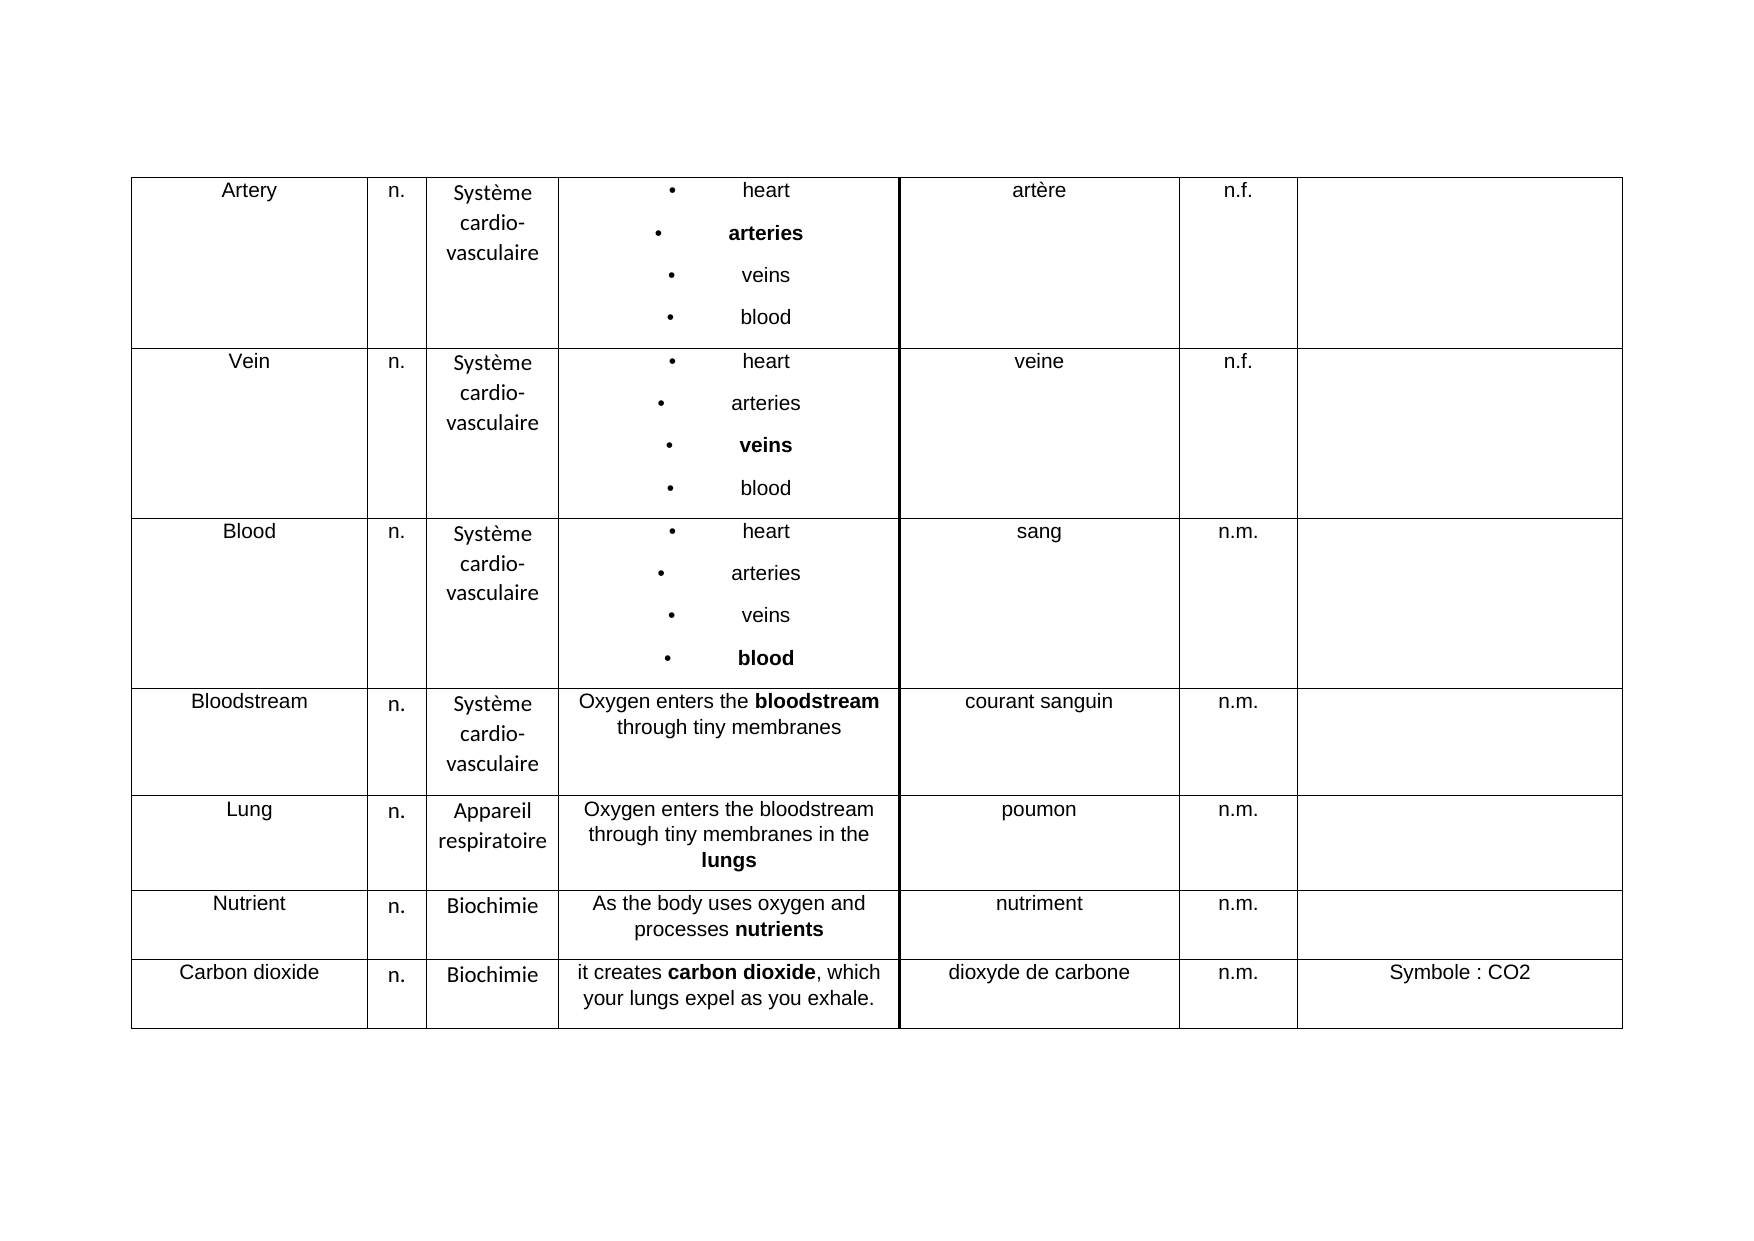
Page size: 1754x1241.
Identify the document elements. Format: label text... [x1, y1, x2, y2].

table_cell n. [368, 178, 426, 347]
table_cell Système cardio-vasculaire [427, 178, 558, 347]
table_cell Symbole : CO2 [1298, 960, 1622, 1028]
table_cell • heart • arteries • veins • blood [559, 519, 898, 688]
table_cell Lung [132, 796, 367, 890]
table_cell sang [901, 519, 1179, 688]
table_cell n. [368, 349, 426, 518]
table_cell • heart • arteries • veins • blood [559, 178, 898, 347]
table_cell courant sanguin [901, 689, 1179, 795]
table_cell [1298, 796, 1622, 890]
table_cell Carbon dioxide [132, 960, 367, 1028]
table_cell n.m. [1180, 960, 1297, 1028]
table_cell Vein [132, 349, 367, 518]
table_cell n.m. [1180, 891, 1297, 959]
table_cell [1298, 891, 1622, 959]
table_cell Blood [132, 519, 367, 688]
table_cell Système cardio-vasculaire [427, 349, 558, 518]
table_cell n. [368, 960, 426, 1028]
table_cell Bloodstream [132, 689, 367, 795]
table_cell artère [901, 178, 1179, 347]
table_cell n.f. [1180, 349, 1297, 518]
table_cell Système cardio-vasculaire [427, 689, 558, 795]
table_cell it creates carbon dioxide, which your lungs expel as you exhale. [559, 960, 898, 1028]
table_cell n. [368, 796, 426, 890]
table_cell [1298, 689, 1622, 795]
table_cell n. [368, 519, 426, 688]
table_cell Artery [132, 178, 367, 347]
table_cell [1298, 349, 1622, 518]
table_cell [1298, 519, 1622, 688]
table_cell Nutrient [132, 891, 367, 959]
table_cell n. [368, 891, 426, 959]
table_cell n. [368, 689, 426, 795]
table_cell • heart • arteries • veins • blood [559, 349, 898, 518]
table_cell dioxyde de carbone [901, 960, 1179, 1028]
table_cell n.m. [1180, 796, 1297, 890]
table_cell Biochimie [427, 960, 558, 1028]
table_cell poumon [901, 796, 1179, 890]
table_cell n.m. [1180, 519, 1297, 688]
table_cell Oxygen enters the bloodstream through tiny membranes [559, 689, 898, 795]
table_cell n.m. [1180, 689, 1297, 795]
table_cell As the body uses oxygen and processes nutrients [559, 891, 898, 959]
table_cell veine [901, 349, 1179, 518]
table_cell n.f. [1180, 178, 1297, 347]
table_cell nutriment [901, 891, 1179, 959]
table_cell Oxygen enters the bloodstream through tiny membranes in the lungs [559, 796, 898, 890]
table_cell Système cardio-vasculaire [427, 519, 558, 688]
table_cell [1298, 178, 1622, 347]
table_cell Appareil respiratoire [427, 796, 558, 890]
table_cell Biochimie [427, 891, 558, 959]
